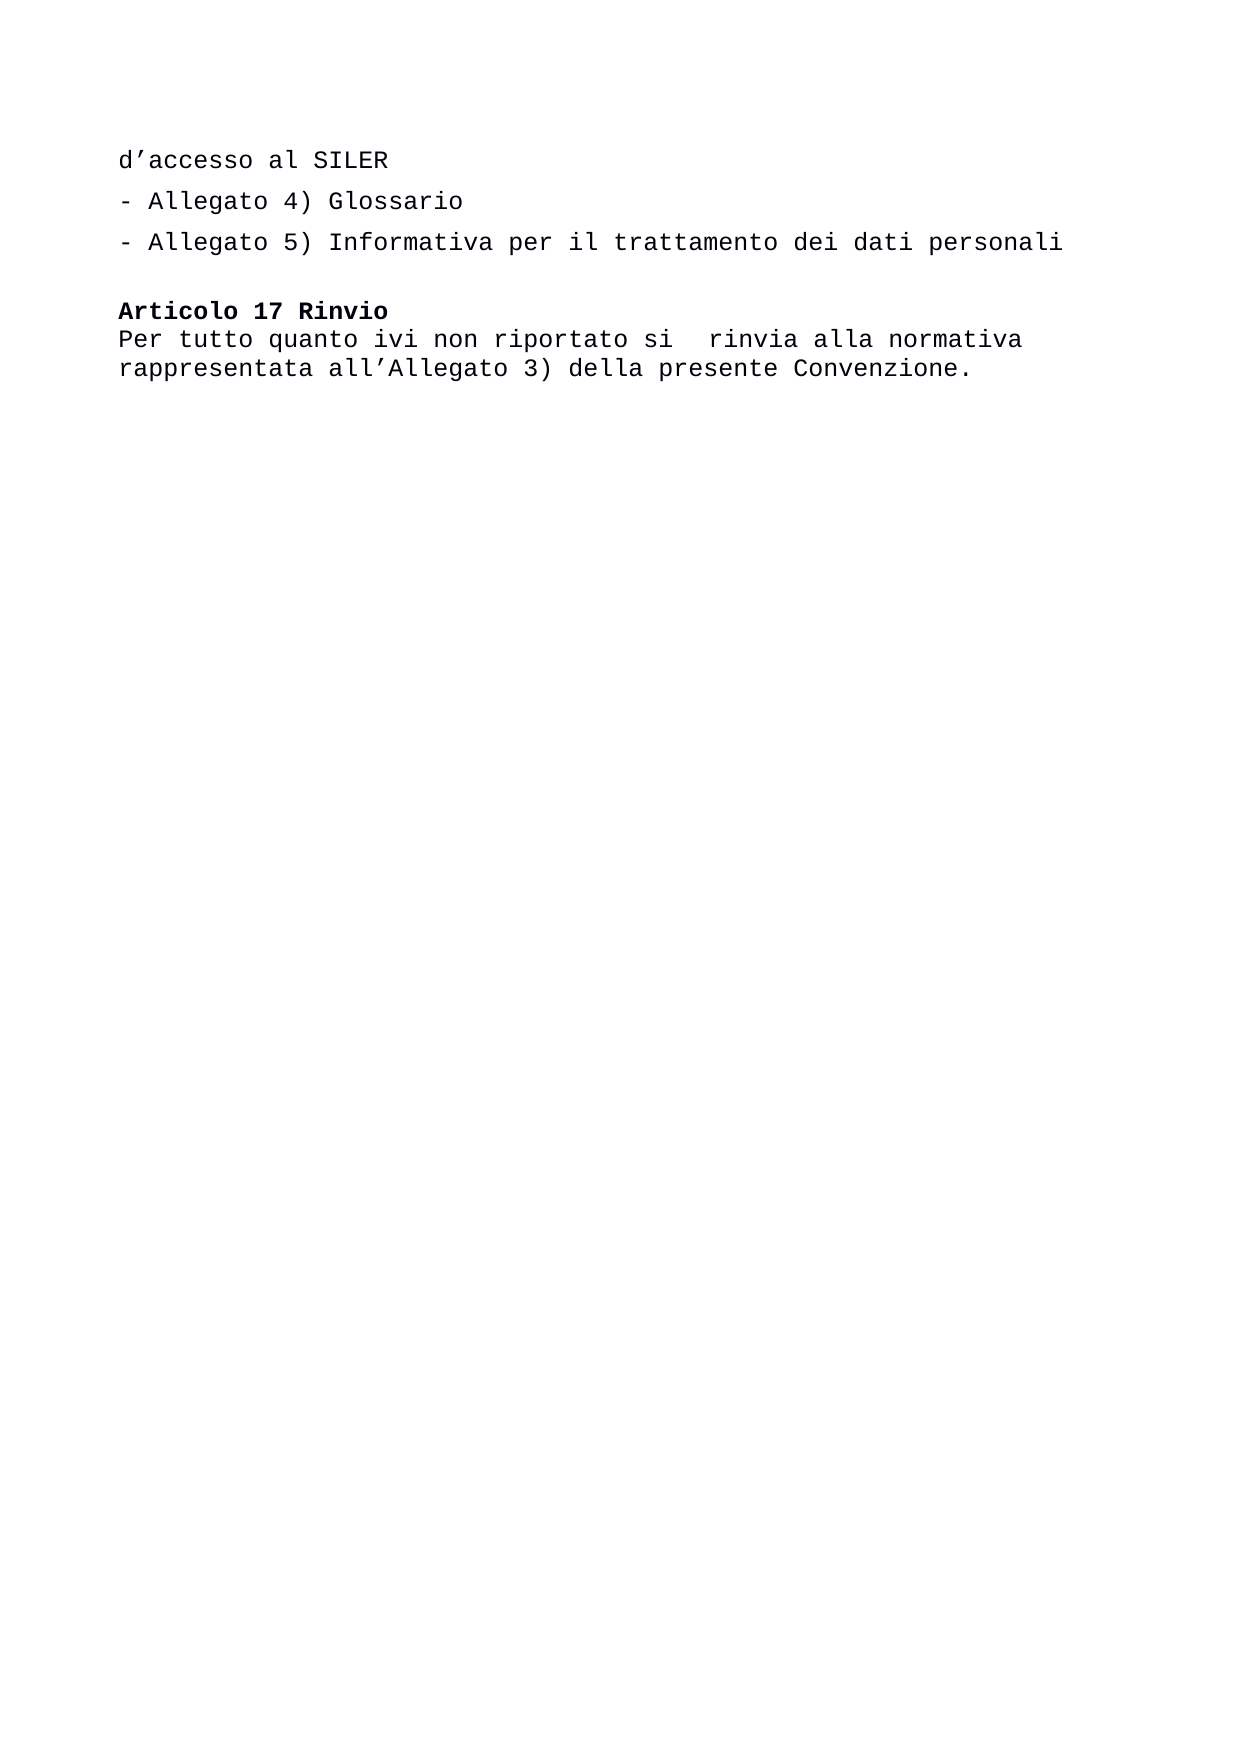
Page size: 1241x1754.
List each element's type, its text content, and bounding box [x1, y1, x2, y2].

list - Allegato 4) Glossario [118, 188, 1122, 217]
subtitle Articolo 17 Rinvio [118, 298, 688, 327]
text Per tutto quanto ivi non riportato si rinvia alla normativa rappresentata all’Allegato 3) della presente Convenzione. [118, 327, 1122, 383]
list d’accesso al SILER [118, 148, 981, 176]
list - Allegato 5) Informativa per il trattamento dei dati personali [118, 229, 1122, 258]
